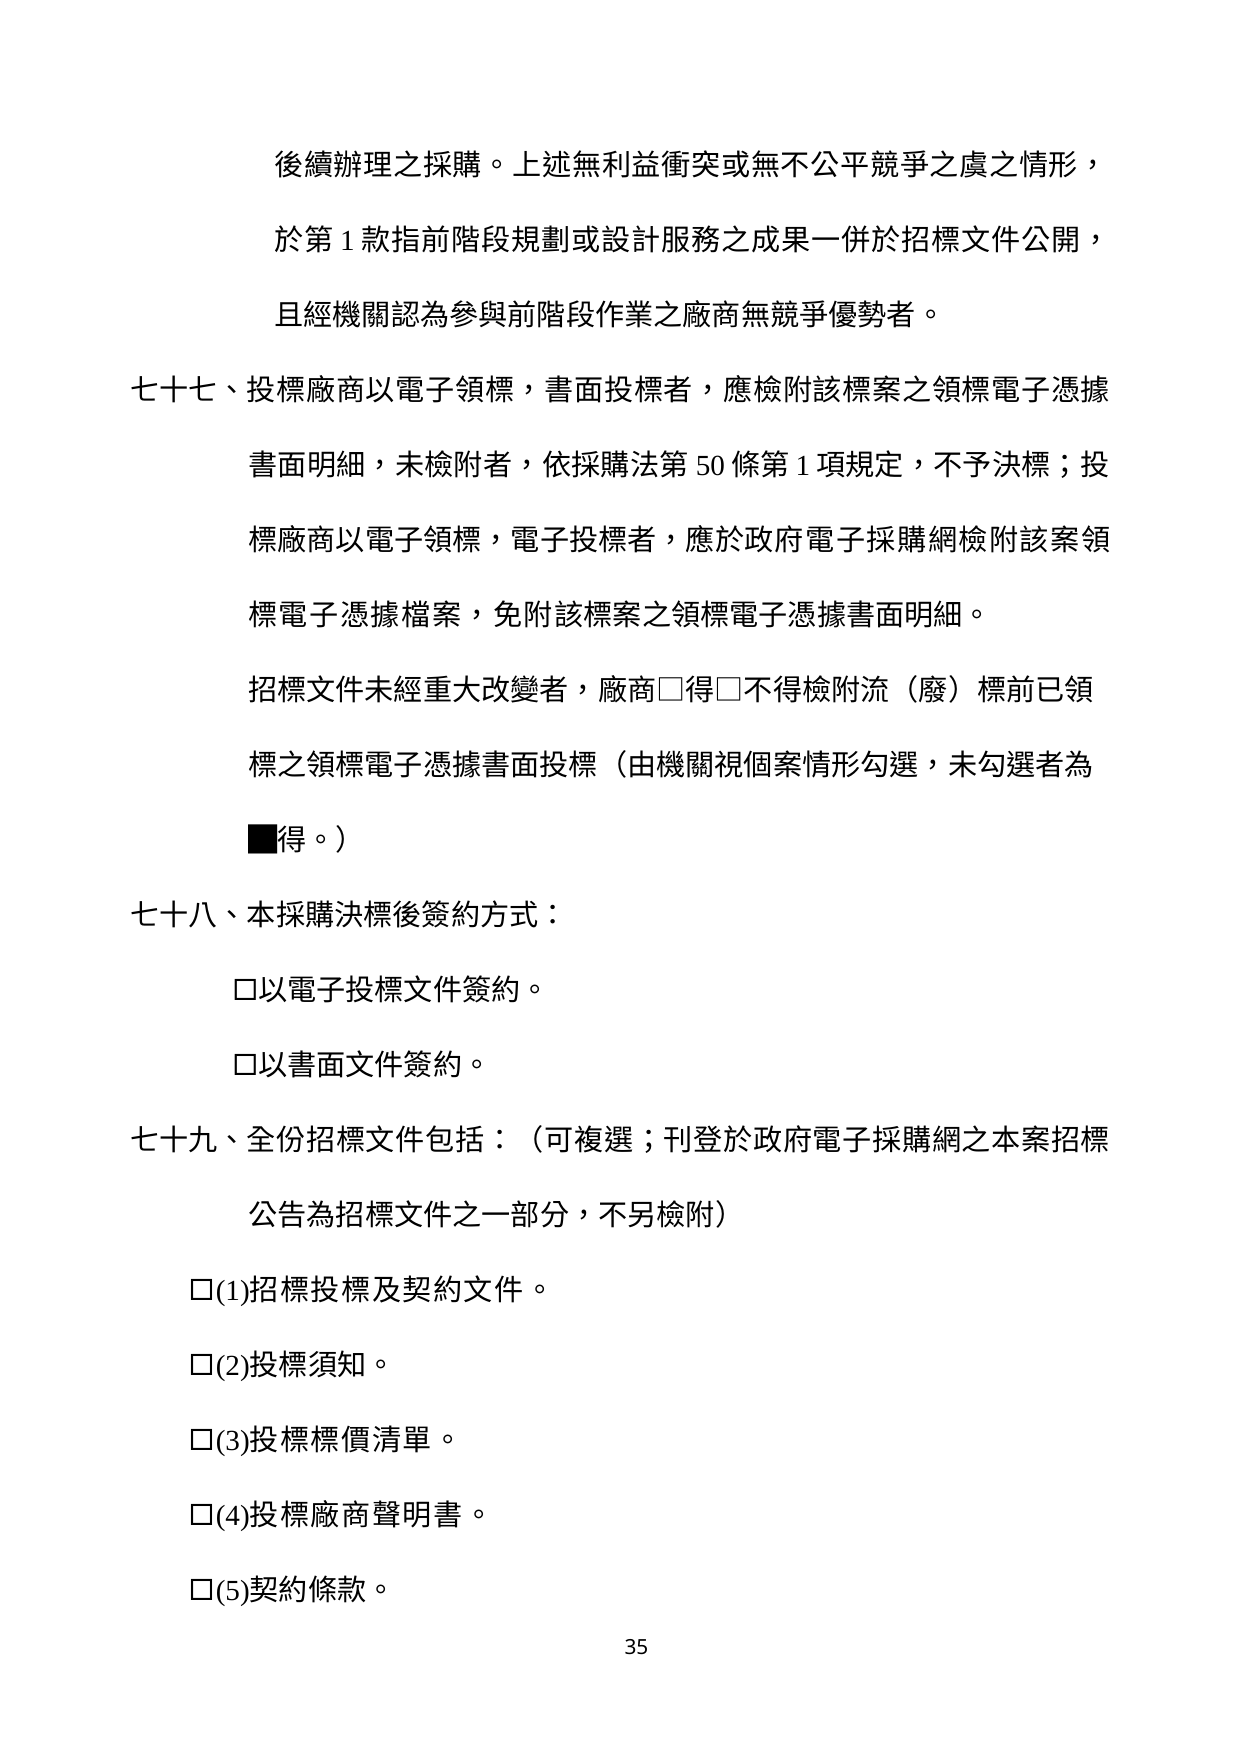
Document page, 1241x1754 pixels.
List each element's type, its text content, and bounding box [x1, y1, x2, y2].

text (2)投標須知。 [130, 1325, 1110, 1400]
text 後續辦理之採購。上述無利益衝突或無不公平競爭之虞之情形，於第1款指前階段規劃或設計服務之成果一併於招標文件公開，且經機關認為參與前階段作業之廠商無競爭優勢者。 [242, 125, 1110, 350]
list 本採購決標後簽約方式： [130, 875, 1110, 950]
text (3)投標標價清單。 [130, 1400, 1110, 1475]
text 招標文件未經重大改變者，廠商□得□不得檢附流（廢）標前已領標之領標電子憑據書面投標（由機關視個案情形勾選，未勾選者為█得。） [248, 650, 1110, 875]
text 以電子投標文件簽約。 [217, 950, 1110, 1025]
text (1)招標投標及契約文件。 [130, 1250, 1110, 1325]
text (5)契約條款。 [130, 1550, 1110, 1625]
text 以書面文件簽約。 [217, 1025, 1110, 1100]
list 投標廠商以電子領標，書面投標者，應檢附該標案之領標電子憑據書面明細，未檢附者，依採購法第50條第1項規定，不予決標；投標廠商以電子領標，電子投標者，應於政府電子採購網檢附該案領標電子憑據檔案，免附該標案之領標電子憑據書面明細。 [130, 350, 1110, 650]
text (4)投標廠商聲明書。 [130, 1475, 1110, 1550]
list 全份招標文件包括：（可複選；刊登於政府電子採購網之本案招標公告為招標文件之一部分，不另檢附） [130, 1100, 1110, 1250]
